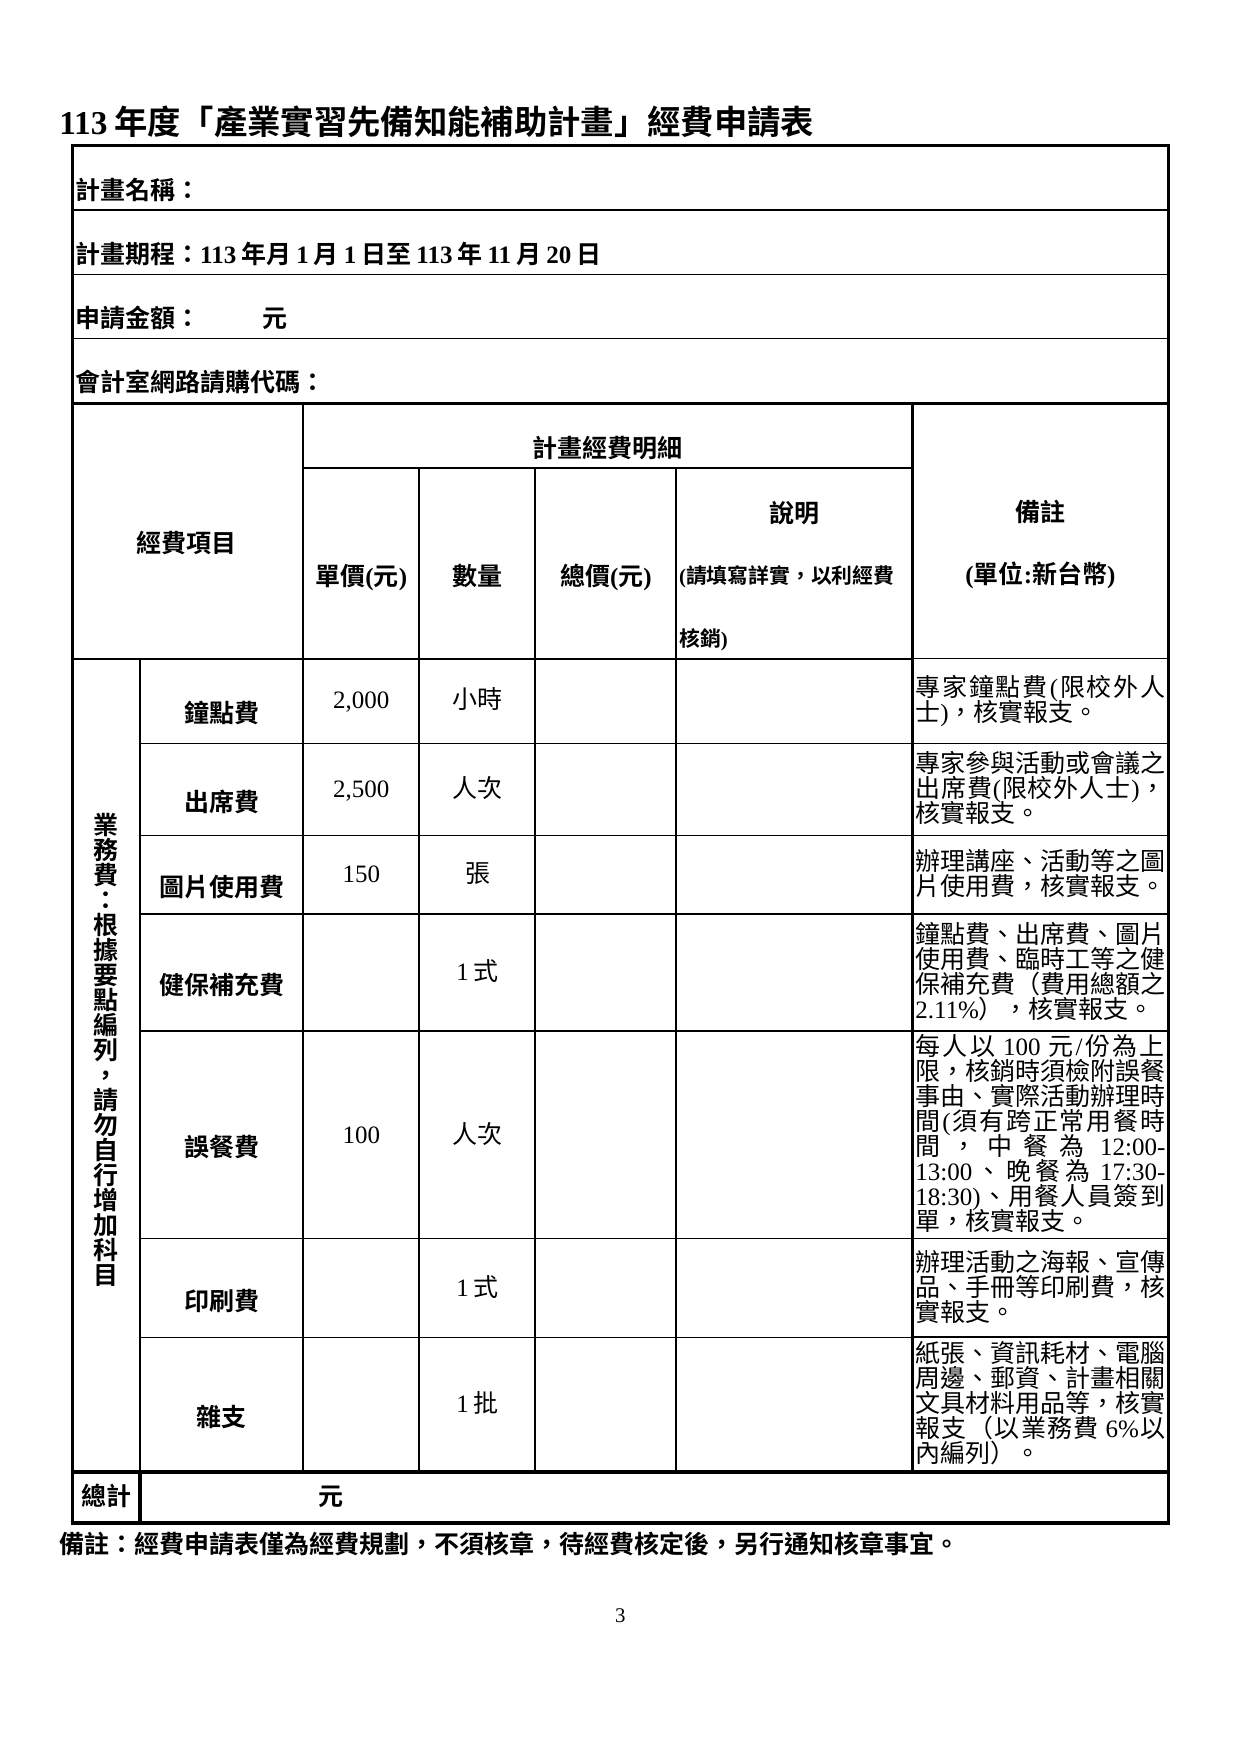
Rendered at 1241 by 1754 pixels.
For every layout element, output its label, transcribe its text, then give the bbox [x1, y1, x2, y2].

table_cell [677, 836, 911, 913]
table_cell 100 [304, 1032, 418, 1238]
table_cell 元 [142, 1474, 1167, 1521]
table_cell [536, 1338, 675, 1470]
table_cell 雜支 [141, 1338, 302, 1470]
table_cell 2,000 [304, 660, 418, 742]
table_cell [536, 915, 675, 1030]
table_cell 健保補充費 [141, 915, 302, 1030]
table_cell [677, 1338, 911, 1470]
table_cell 鐘點費、出席費、圖片使用費、臨時工等之健保補充費（費用總額之2.11%），核實報支。 [914, 915, 1167, 1030]
table_cell [536, 744, 675, 834]
table_cell 誤餐費 [141, 1032, 302, 1238]
table_cell 紙張、資訊耗材、電腦周邊、郵資、計畫相關文具材料用品等，核實報支（以業務費6%以內編列）。 [914, 1338, 1167, 1470]
table_cell [677, 660, 911, 742]
table_cell 總價(元) [536, 469, 675, 658]
table_cell [677, 1032, 911, 1238]
table_cell 說明 (請填寫詳實，以利經費核銷) [677, 469, 911, 658]
table_cell 圖片使用費 [141, 836, 302, 913]
table_cell 1批 [420, 1338, 534, 1470]
table_cell 會計室網路請購代碼： [74, 339, 1167, 402]
table_cell [304, 915, 418, 1030]
table_cell 150 [304, 836, 418, 913]
table_cell [677, 915, 911, 1030]
table_cell 1式 [420, 915, 534, 1030]
table_cell 備註 (單位:新台幣) [914, 405, 1167, 658]
table_cell 計畫期程：113年月1月1日至113年11月20日 [74, 211, 1167, 273]
table_cell 專家參與活動或會議之出席費(限校外人士)，核實報支。 [914, 744, 1167, 834]
table_cell [536, 836, 675, 913]
table_header 計畫名稱： [74, 147, 1167, 209]
table_cell 專家鐘點費(限校外人士)，核實報支。 [914, 659, 1167, 742]
table_cell 數量 [420, 469, 534, 658]
table_cell 張 [420, 836, 534, 913]
text 備註：經費申請表僅為經費規劃，不須核章，待經費核定後，另行通知核章事宜。 [59, 1524, 1219, 1561]
table_cell 出席費 [141, 744, 302, 834]
table_cell 小時 [420, 660, 534, 742]
table_cell 人次 [420, 1032, 534, 1238]
table_cell 1式 [420, 1239, 534, 1336]
table_cell [677, 1239, 911, 1336]
table_cell [536, 1032, 675, 1238]
table_cell 辦理活動之海報、宣傳品、手冊等印刷費，核實報支。 [914, 1239, 1167, 1336]
table_cell 經費項目 [74, 405, 302, 658]
table_cell 單價(元) [304, 469, 418, 658]
table_cell 申請金額： 元 [74, 275, 1167, 337]
table_cell 每人以100元/份為上限，核銷時須檢附誤餐事由、實際活動辦理時間(須有跨正常用餐時間，中餐為12:00-13:00、晚餐為17:30-18:30)、用餐人員簽到單，核實報支。 [914, 1032, 1167, 1238]
table_cell [677, 744, 911, 834]
table_cell 辦理講座、活動等之圖片使用費，核實報支。 [914, 836, 1167, 913]
table_cell 2,500 [304, 744, 418, 834]
table_cell [536, 1239, 675, 1336]
table_cell 計畫經費明細 [304, 405, 911, 467]
table_cell 業務費 ： 根據要點編列，請勿自行增加科目 [74, 660, 139, 1470]
table_cell 印刷費 [141, 1239, 302, 1336]
text 113年度「產業實習先備知能補助計畫」經費申請表 [59, 96, 1181, 144]
table_cell 總計 [74, 1474, 138, 1521]
table_cell [304, 1338, 418, 1470]
table_cell [304, 1239, 418, 1336]
table_cell 鐘點費 [141, 660, 302, 742]
table_cell 人次 [420, 744, 534, 834]
table_cell [536, 660, 675, 742]
